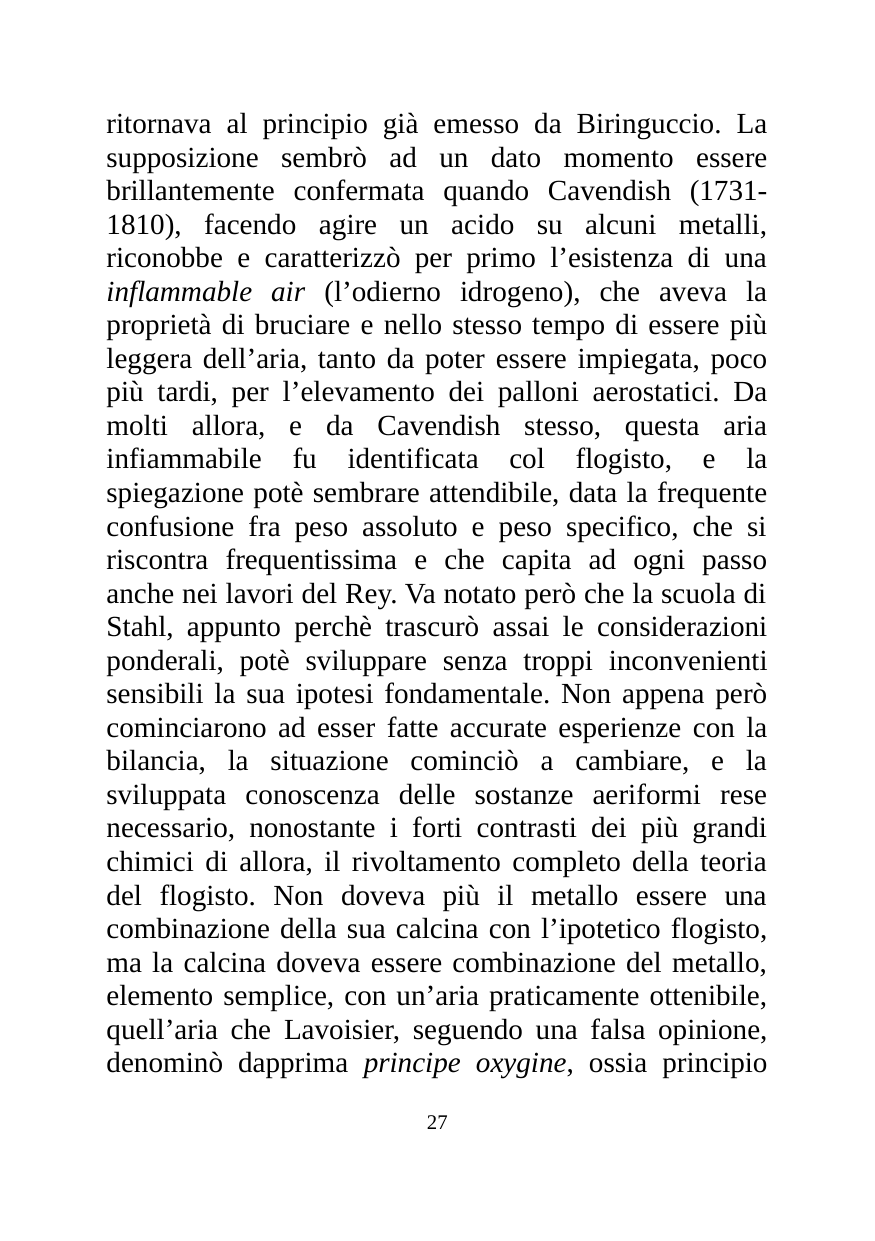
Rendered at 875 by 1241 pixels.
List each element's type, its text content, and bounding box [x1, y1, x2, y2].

text ritornava al principio già emesso da Biringuccio. La supposizione sembrò ad un dato momento essere brillantemente confermata quando Cavendish (1731-1810), facendo agire un acido su alcuni metalli, riconobbe e caratterizzò per primo l’esistenza di una inflammable air (l’odierno idrogeno), che aveva la proprietà di bruciare e nello stesso tempo di essere più leggera dell’aria, tanto da poter essere impiegata, poco più tardi, per l’elevamento dei palloni aerostatici. Da molti allora, e da Cavendish stesso, questa aria infiammabile fu identificata col flogisto, e la spiegazione potè sembrare attendibile, data la frequente confusione fra peso assoluto e peso specifico, che si riscontra frequentissima e che capita ad ogni passo anche nei lavori del Rey. Va notato però che la scuola di Stahl, appunto perchè trascurò assai le considerazioni ponderali, potè sviluppare senza troppi inconvenienti sensibili la sua ipotesi fondamentale. Non appena però cominciarono ad esser fatte accurate esperienze con la bilancia, la situazione cominciò a cambiare, e la sviluppata conoscenza delle sostanze aeriformi rese necessario, nonostante i forti contrasti dei più grandi chimici di allora, il rivoltamento completo della teoria del flogisto. Non doveva più il metallo essere una combinazione della sua calcina con l’ipotetico flogisto, ma la calcina doveva essere combinazione del metallo, elemento semplice, con un’aria praticamente ottenibile, quell’aria che Lavoisier, seguendo una falsa opinione, denominò dapprima principe oxygine, ossia principio [106, 106, 768, 1079]
